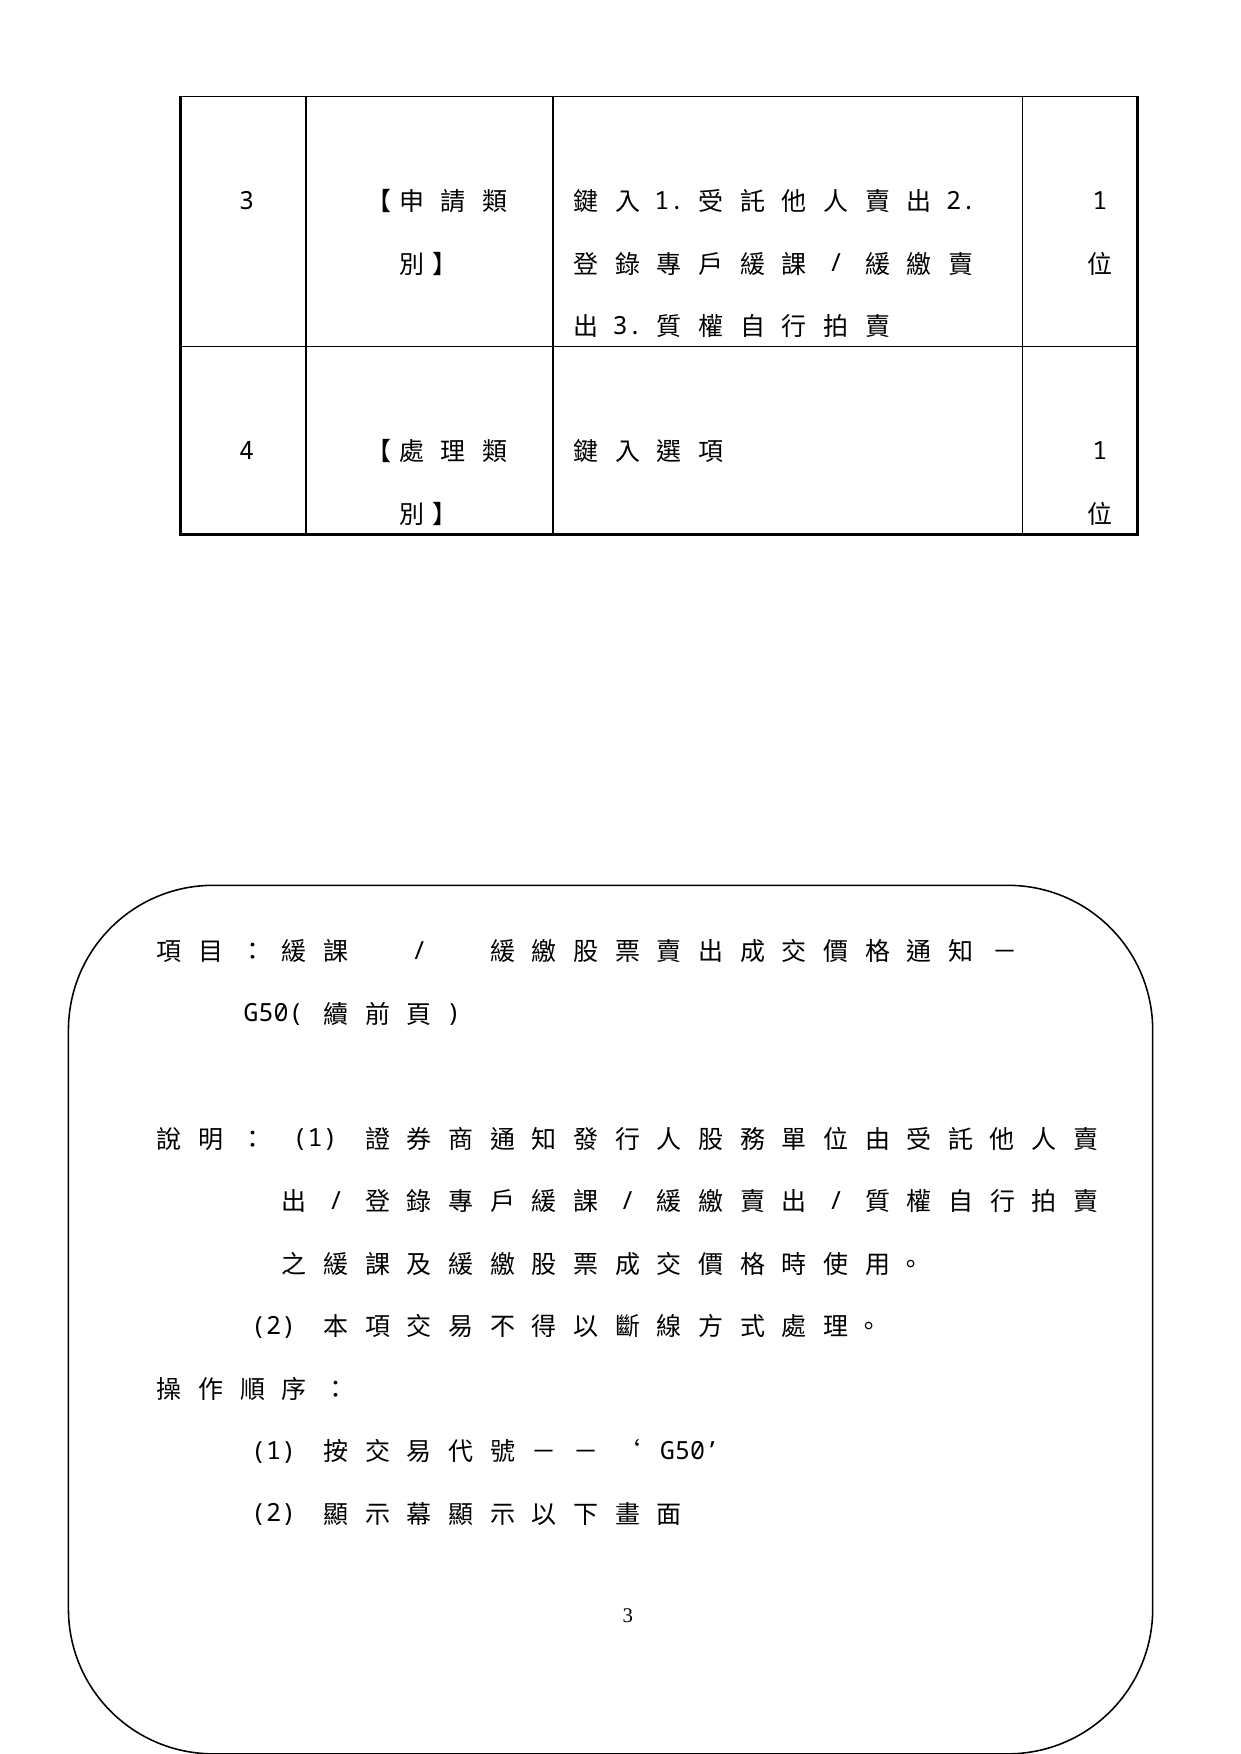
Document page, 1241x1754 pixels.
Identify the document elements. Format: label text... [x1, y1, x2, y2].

table_cell 鍵入1.受託他人賣出2.登錄專戶緩課/緩繳賣出3.質權自行拍賣 [554, 97, 1022, 346]
table_cell 【處理類別】 [307, 347, 552, 533]
subtitle 項目：緩課/緩繳股票賣出成交價格通知－G50(續前頁) [148, 908, 1107, 1033]
table_cell 鍵入選項 [554, 347, 1022, 533]
table_cell 3 [182, 97, 305, 346]
text (1)按交易代號－－‘G50’ [223, 1408, 1107, 1471]
table_cell 1位 [1023, 347, 1136, 533]
table_cell 【申請類別】 [307, 97, 552, 346]
text (2)顯示幕顯示以下畫面 [223, 1471, 1107, 1533]
text 說明：(1)證券商通知發行人股務單位由受託他人賣出/登錄專戶緩課/緩繳賣出/質權自行拍賣之緩課及緩繳股票成交價格時使用。 [148, 1096, 1107, 1283]
text 操作順序： [148, 1346, 1107, 1408]
table_cell 1位 [1023, 97, 1136, 346]
text (2)本項交易不得以斷線方式處理。 [223, 1283, 1094, 1346]
table_cell 4 [182, 347, 305, 533]
